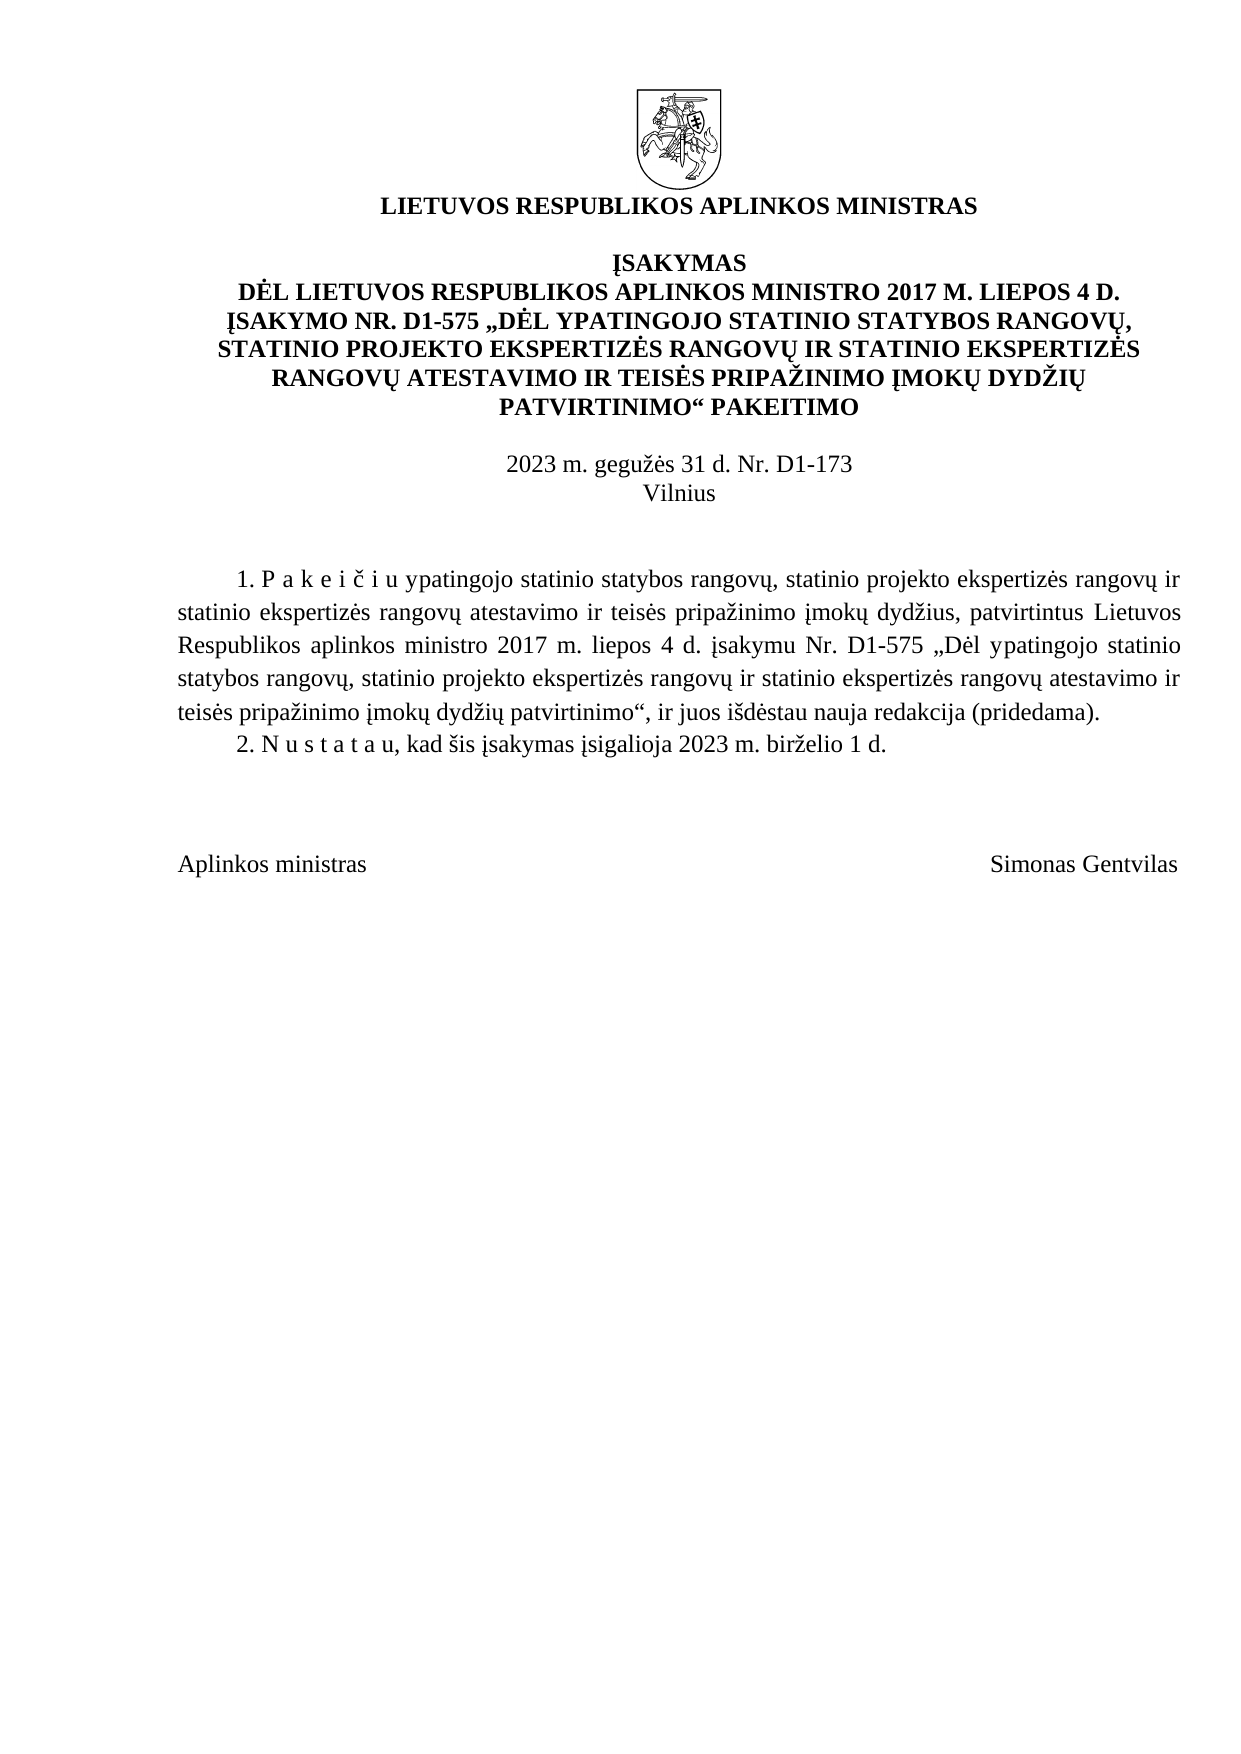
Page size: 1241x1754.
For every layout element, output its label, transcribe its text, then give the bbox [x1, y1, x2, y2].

text LIETUVOS RESPUBLIKOS APLINKOS MINISTRAS [177, 191, 1181, 219]
text 2023 m. gegužės 31 d. Nr. D1-173 [177, 449, 1181, 478]
text 2. Nustatau, kad šis įsakymas įsigalioja 2023 m. birželio 1 d. [177, 729, 1181, 758]
text Aplinkos ministras Simonas Gentvilas [177, 849, 1181, 878]
text Dėl lietuvos respublikos aplinkos ministro 2017 m. liepos 4 d. įsakymo Nr. D1-575 „DĖL YPATINGOJO STATINIO STATYBOS RANGOVŲ, STATINIO PROJEKTO EKSPERTIZĖS RANGOVŲ IR STATINIO EKSPERTIZĖS RANGOVŲ ATESTAVIMO IR TEISĖS PRIPAŽINIMO ĮMOKŲ DYDŽIŲ PATVIRTINIMO“ pakeitimo [177, 277, 1181, 421]
text 1. P a k e i č i u ypatingojo statinio statybos rangovų, statinio projekto ekspertizės rangovų ir statinio ekspertizės rangovų atestavimo ir teisės pripažinimo įmokų dydžius, patvirtintus Lietuvos Respublikos aplinkos ministro 2017 m. liepos 4 d. įsakymu Nr. D1-575 „Dėl ypatingojo statinio statybos rangovų, statinio projekto ekspertizės rangovų ir statinio ekspertizės rangovų atestavimo ir teisės pripažinimo įmokų dydžių patvirtinimo“, ir juos išdėstau nauja redakcija (pridedama). [177, 564, 1181, 725]
text Vilnius [177, 478, 1181, 507]
text ĮSAKYMAS [177, 248, 1181, 277]
